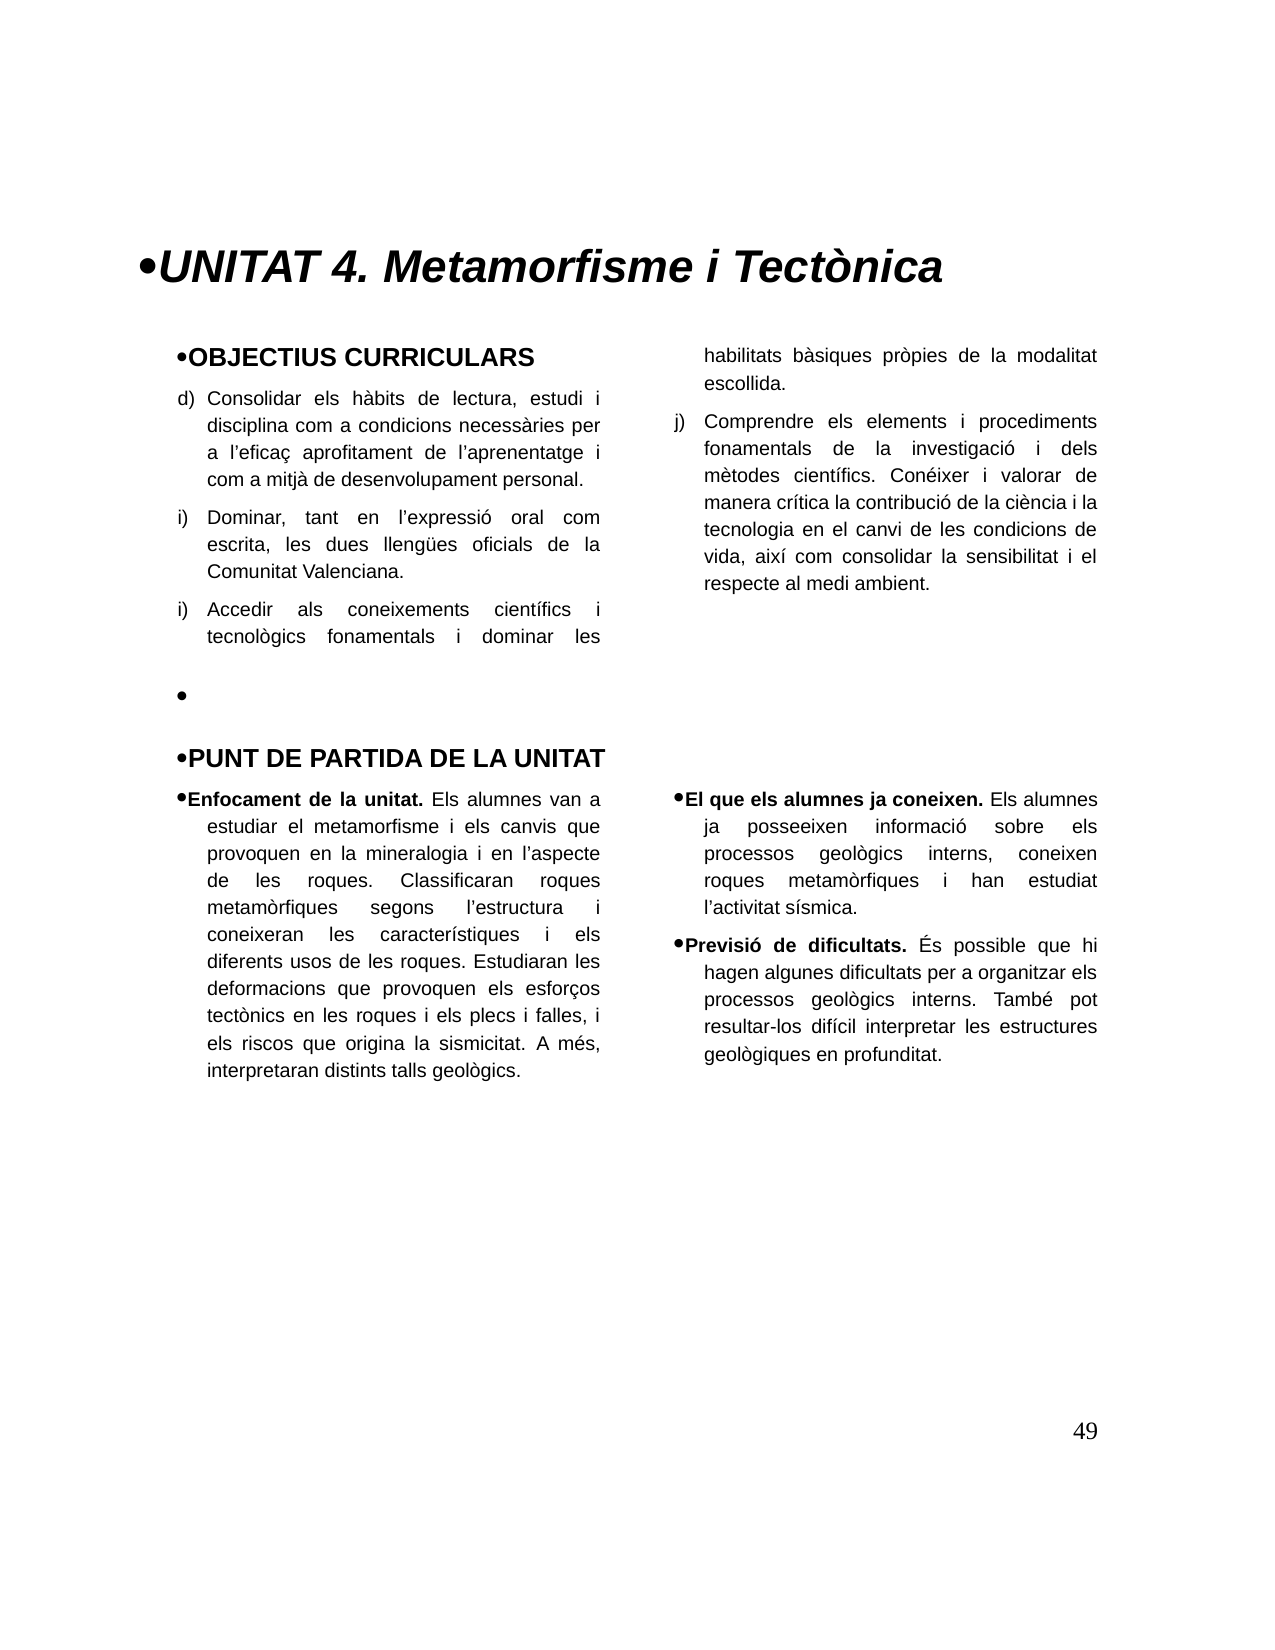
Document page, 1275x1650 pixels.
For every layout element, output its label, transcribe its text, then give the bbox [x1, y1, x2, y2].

text i) Accedir als coneixements científics i tecnològics fonamentals i dominar les [177, 595, 601, 649]
list Enfocament de la unitat. Els alumnes van a estudiar el metamorfisme i els canvis que provoquen en la mineralogia i en l’aspecte de les roques. Classificaran roques metamòrfiques segons l’estructura i coneixeran les característiques i els diferents usos de les roques. Estudiaran les deformacions que provoquen els esforços tectònics en les roques i els plecs i falles, i els riscos que origina la sismicitat. A més, interpretaran distints talls geològics. [177, 784, 601, 1082]
text j) Comprendre els elements i procediments fonamentals de la investigació i dels mètodes científics. Conéixer i valorar de manera crítica la contribució de la ciència i la tecnologia en el canvi de les condicions de vida, així com consolidar la sensibilitat i el respecte al medi ambient. [674, 406, 1098, 596]
list UNITAT 4. Metamorfisme i Tectònica [140, 240, 1098, 293]
list Previsió de dificultats. És possible que hi hagen algunes dificultats per a organitzar els processos geològics interns. També pot resultar-los difícil interpretar les estructures geològiques en profunditat. [674, 931, 1098, 1066]
list PUNT DE PARTIDA DE LA UNITAT [177, 742, 1098, 773]
list OBJECTIUS CURRICULARS [177, 341, 601, 372]
text habilitats bàsiques pròpies de la modalitat escollida. [674, 341, 1098, 395]
text i) Dominar, tant en l’expressió oral com escrita, les dues llengües oficials de la Comunitat Valenciana. [177, 503, 601, 584]
text d) Consolidar els hàbits de lectura, estudi i disciplina com a condicions necessàries per a l’eficaç aprofitament de l’aprenentatge i com a mitjà de desenvolupament personal. [177, 383, 601, 492]
list El que els alumnes ja coneixen. Els alumnes ja posseeixen informació sobre els processos geològics interns, coneixen roques metamòrfiques i han estudiat l’activitat sísmica. [674, 784, 1098, 920]
